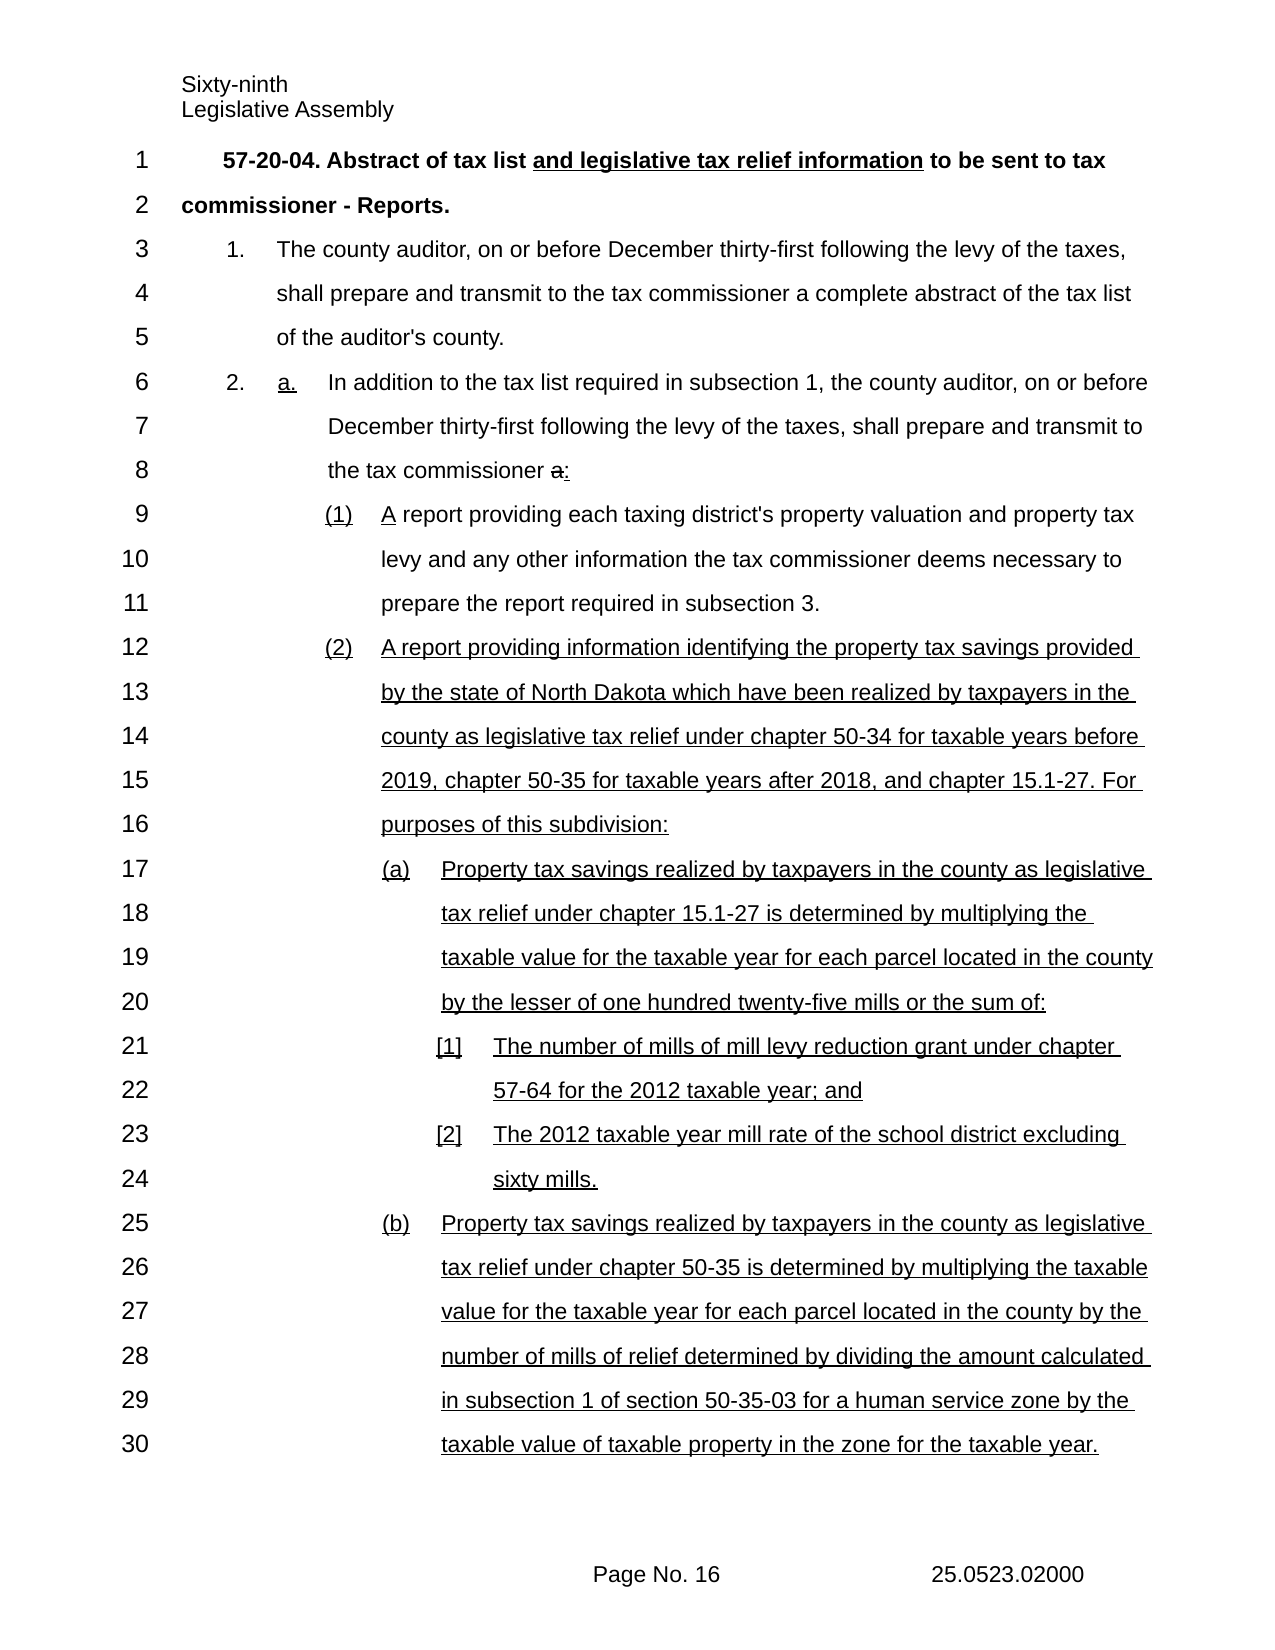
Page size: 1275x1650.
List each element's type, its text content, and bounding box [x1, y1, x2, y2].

text [2] The 2012 taxable year mill rate of the school district excluding sixty mills. [181, 1107, 1154, 1196]
text (a) Property tax savings realized by taxpayers in the county as legislative tax relief under chapter 15.1‑27 is determined by multiplying the taxable value for the taxable year for each parcel located in the county by the lesser of one hundred twenty‑five mills or the sum of: [181, 842, 1154, 1019]
text (2) A report providing information identifying the property tax savings provided by the state of North Dakota which have been realized by taxpayers in the county as legislative tax relief under chapter 50‑34 for taxable years before 2019, chapter 50‑35 for taxable years after 2018, and chapter 15.1‑27. For purposes of this subdivision: [181, 620, 1154, 842]
text [1] The number of mills of mill levy reduction grant under chapter 57‑64 for the 2012 taxable year; and [181, 1019, 1154, 1107]
text 1. The county auditor, on or before December thirty‑first following the levy of the taxes, shall prepare and transmit to the tax commissioner a complete abstract of the tax list of the auditor's county. [181, 222, 1154, 355]
text (b) Property tax savings realized by taxpayers in the county as legislative tax relief under chapter 50‑35 is determined by multiplying the taxable value for the taxable year for each parcel located in the county by the number of mills of relief determined by dividing the amount calculated in subsection 1 of section 50‑35‑03 for a human service zone by the taxable value of taxable property in the zone for the taxable year. [181, 1196, 1154, 1461]
text (1) A report providing each taxing district's property valuation and property tax levy and any other information the tax commissioner deems necessary to prepare the report required in subsection 3. [181, 487, 1154, 620]
text 2. a. In addition to the tax list required in subsection 1, the county auditor, on or before December thirty‑first following the levy of the taxes, shall prepare and transmit to the tax commissioner a: [181, 355, 1154, 487]
subtitle 57‑20‑04. Abstract of tax list and legislative tax relief information to be sent to tax commissioner ‑ Reports. [181, 133, 1154, 222]
